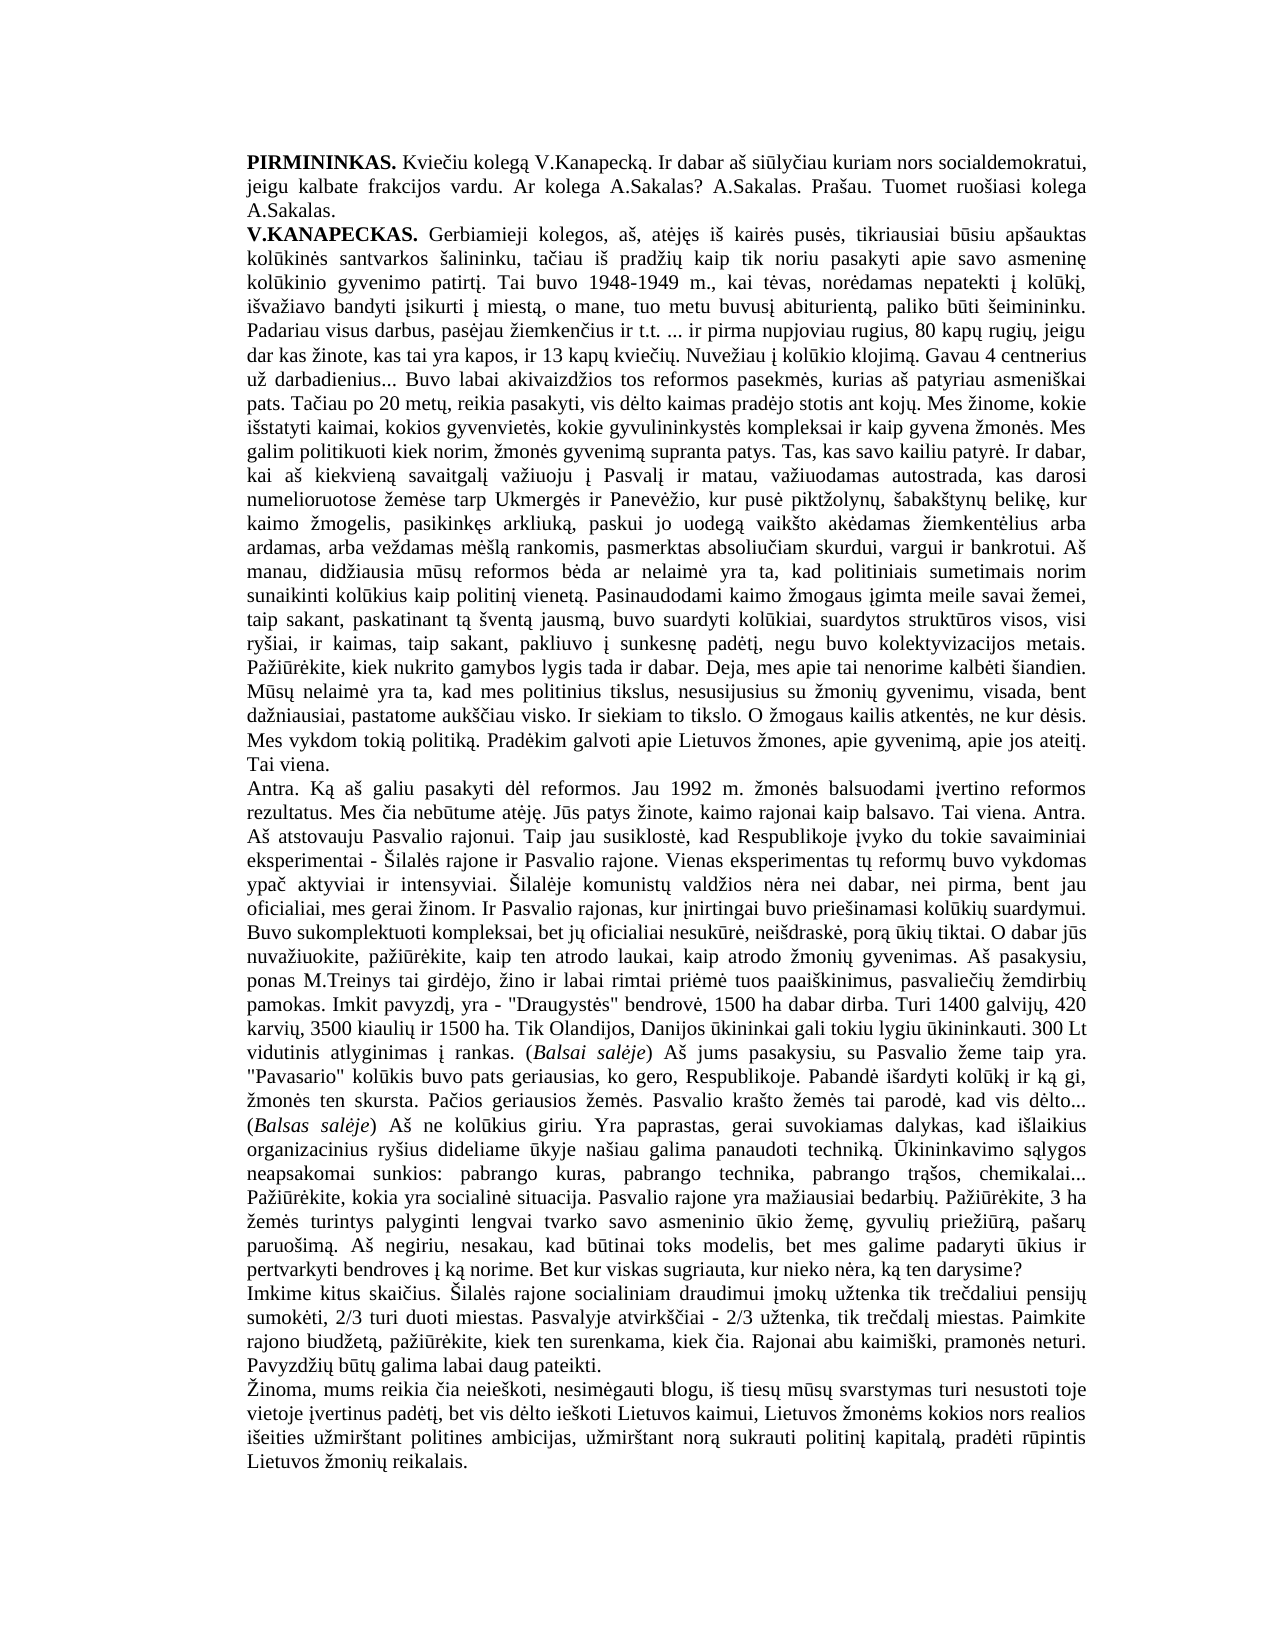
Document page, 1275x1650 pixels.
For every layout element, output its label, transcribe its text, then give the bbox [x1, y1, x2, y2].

text Imkime kitus skaičius. Šilalės rajone socialiniam draudimui įmokų užtenka tik trečdaliui pensijų sumokėti, 2/3 turi duoti miestas. Pasvalyje atvirkščiai - 2/3 užtenka, tik trečdalį miestas. Paimkite rajono biudžetą, pažiūrėkite, kiek ten surenkama, kiek čia. Rajonai abu kaimiški, pramonės neturi. Pavyzdžių būtų galima labai daug pateikti. [247, 1281, 1087, 1377]
text V.KANAPECKAS. Gerbiamieji kolegos, aš, atėjęs iš kairės pusės, tikriausiai būsiu apšauktas kolūkinės santvarkos šalininku, tačiau iš pradžių kaip tik noriu pasakyti apie savo asmeninę kolūkinio gyvenimo patirtį. Tai buvo 1948-1949 m., kai tėvas, norėdamas nepatekti į kolūkį, išvažiavo bandyti įsikurti į miestą, o mane, tuo metu buvusį abiturientą, paliko būti šeimininku. Padariau visus darbus, pasėjau žiemkenčius ir t.t. ... ir pirma nupjoviau rugius, 80 kapų rugių, jeigu dar kas žinote, kas tai yra kapos, ir 13 kapų kviečių. Nuvežiau į kolūkio klojimą. Gavau 4 centnerius už darbadienius... Buvo labai akivaizdžios tos reformos pasekmės, kurias aš patyriau asmeniškai pats. Tačiau po 20 metų, reikia pasakyti, vis dėlto kaimas pradėjo stotis ant kojų. Mes žinome, kokie išstatyti kaimai, kokios gyvenvietės, kokie gyvulininkystės kompleksai ir kaip gyvena žmonės. Mes galim politikuoti kiek norim, žmonės gyvenimą supranta patys. Tas, kas savo kailiu patyrė. Ir dabar, kai aš kiekvieną savaitgalį važiuoju į Pasvalį ir matau, važiuodamas autostrada, kas darosi numelioruotose žemėse tarp Ukmergės ir Panevėžio, kur pusė piktžolynų, šabakštynų belikę, kur kaimo žmogelis, pasikinkęs arkliuką, paskui jo uodegą vaikšto akėdamas žiemkentėlius arba ardamas, arba veždamas mėšlą rankomis, pasmerktas absoliučiam skurdui, vargui ir bankrotui. Aš manau, didžiausia mūsų reformos bėda ar nelaimė yra ta, kad politiniais sumetimais norim sunaikinti kolūkius kaip politinį vienetą. Pasinaudodami kaimo žmogaus įgimta meile savai žemei, taip sakant, paskatinant tą šventą jausmą, buvo suardyti kolūkiai, suardytos struktūros visos, visi ryšiai, ir kaimas, taip sakant, pakliuvo į sunkesnę padėtį, negu buvo kolektyvizacijos metais. Pažiūrėkite, kiek nukrito gamybos lygis tada ir dabar. Deja, mes apie tai nenorime kalbėti šiandien. Mūsų nelaimė yra ta, kad mes politinius tikslus, nesusijusius su žmonių gyvenimu, visada, bent dažniausiai, pastatome aukščiau visko. Ir siekiam to tikslo. O žmogaus kailis atkentės, ne kur dėsis. Mes vykdom tokią politiką. Pradėkim galvoti apie Lietuvos žmones, apie gyvenimą, apie jos ateitį. Tai viena. [247, 222, 1087, 776]
text Antra. Ką aš galiu pasakyti dėl reformos. Jau 1992 m. žmonės balsuodami įvertino reformos rezultatus. Mes čia nebūtume atėję. Jūs patys žinote, kaimo rajonai kaip balsavo. Tai viena. Antra. Aš atstovauju Pasvalio rajonui. Taip jau susiklostė, kad Respublikoje įvyko du tokie savaiminiai eksperimentai - Šilalės rajone ir Pasvalio rajone. Vienas eksperimentas tų reformų buvo vykdomas ypač aktyviai ir intensyviai. Šilalėje komunistų valdžios nėra nei dabar, nei pirma, bent jau oficialiai, mes gerai žinom. Ir Pasvalio rajonas, kur įnirtingai buvo priešinamasi kolūkių suardymui. Buvo sukomplektuoti kompleksai, bet jų oficialiai nesukūrė, neišdraskė, porą ūkių tiktai. O dabar jūs nuvažiuokite, pažiūrėkite, kaip ten atrodo laukai, kaip atrodo žmonių gyvenimas. Aš pasakysiu, ponas M.Treinys tai girdėjo, žino ir labai rimtai priėmė tuos paaiškinimus, pasvaliečių žemdirbių pamokas. Imkit pavyzdį, yra - "Draugystės" bendrovė, 1500 ha dabar dirba. Turi 1400 galvijų, 420 karvių, 3500 kiaulių ir 1500 ha. Tik Olandijos, Danijos ūkininkai gali tokiu lygiu ūkininkauti. 300 Lt vidutinis atlyginimas į rankas. (Balsai salėje) Aš jums pasakysiu, su Pasvalio žeme taip yra. "Pavasario" kolūkis buvo pats geriausias, ko gero, Respublikoje. Pabandė išardyti kolūkį ir ką gi, žmonės ten skursta. Pačios geriausios žemės. Pasvalio krašto žemės tai parodė, kad vis dėlto... (Balsas salėje) Aš ne kolūkius giriu. Yra paprastas, gerai suvokiamas dalykas, kad išlaikius organizacinius ryšius dideliame ūkyje našiau galima panaudoti techniką. Ūkininkavimo sąlygos neapsakomai sunkios: pabrango kuras, pabrango technika, pabrango trąšos, chemikalai... Pažiūrėkite, kokia yra socialinė situacija. Pasvalio rajone yra mažiausiai bedarbių. Pažiūrėkite, 3 ha žemės turintys palyginti lengvai tvarko savo asmeninio ūkio žemę, gyvulių priežiūrą, pašarų paruošimą. Aš negiriu, nesakau, kad būtinai toks modelis, bet mes galime padaryti ūkius ir pertvarkyti bendroves į ką norime. Bet kur viskas sugriauta, kur nieko nėra, ką ten darysime? [247, 776, 1087, 1281]
text Žinoma, mums reikia čia neieškoti, nesimėgauti blogu, iš tiesų mūsų svarstymas turi nesustoti toje vietoje įvertinus padėtį, bet vis dėlto ieškoti Lietuvos kaimui, Lietuvos žmonėms kokios nors realios išeities užmirštant politines ambicijas, užmirštant norą sukrauti politinį kapitalą, pradėti rūpintis Lietuvos žmonių reikalais. [247, 1377, 1087, 1473]
text PIRMININKAS. Kviečiu kolegą V.Kanapecką. Ir dabar aš siūlyčiau kuriam nors socialdemokratui, jeigu kalbate frakcijos vardu. Ar kolega A.Sakalas? A.Sakalas. Prašau. Tuomet ruošiasi kolega A.Sakalas. [247, 150, 1087, 222]
